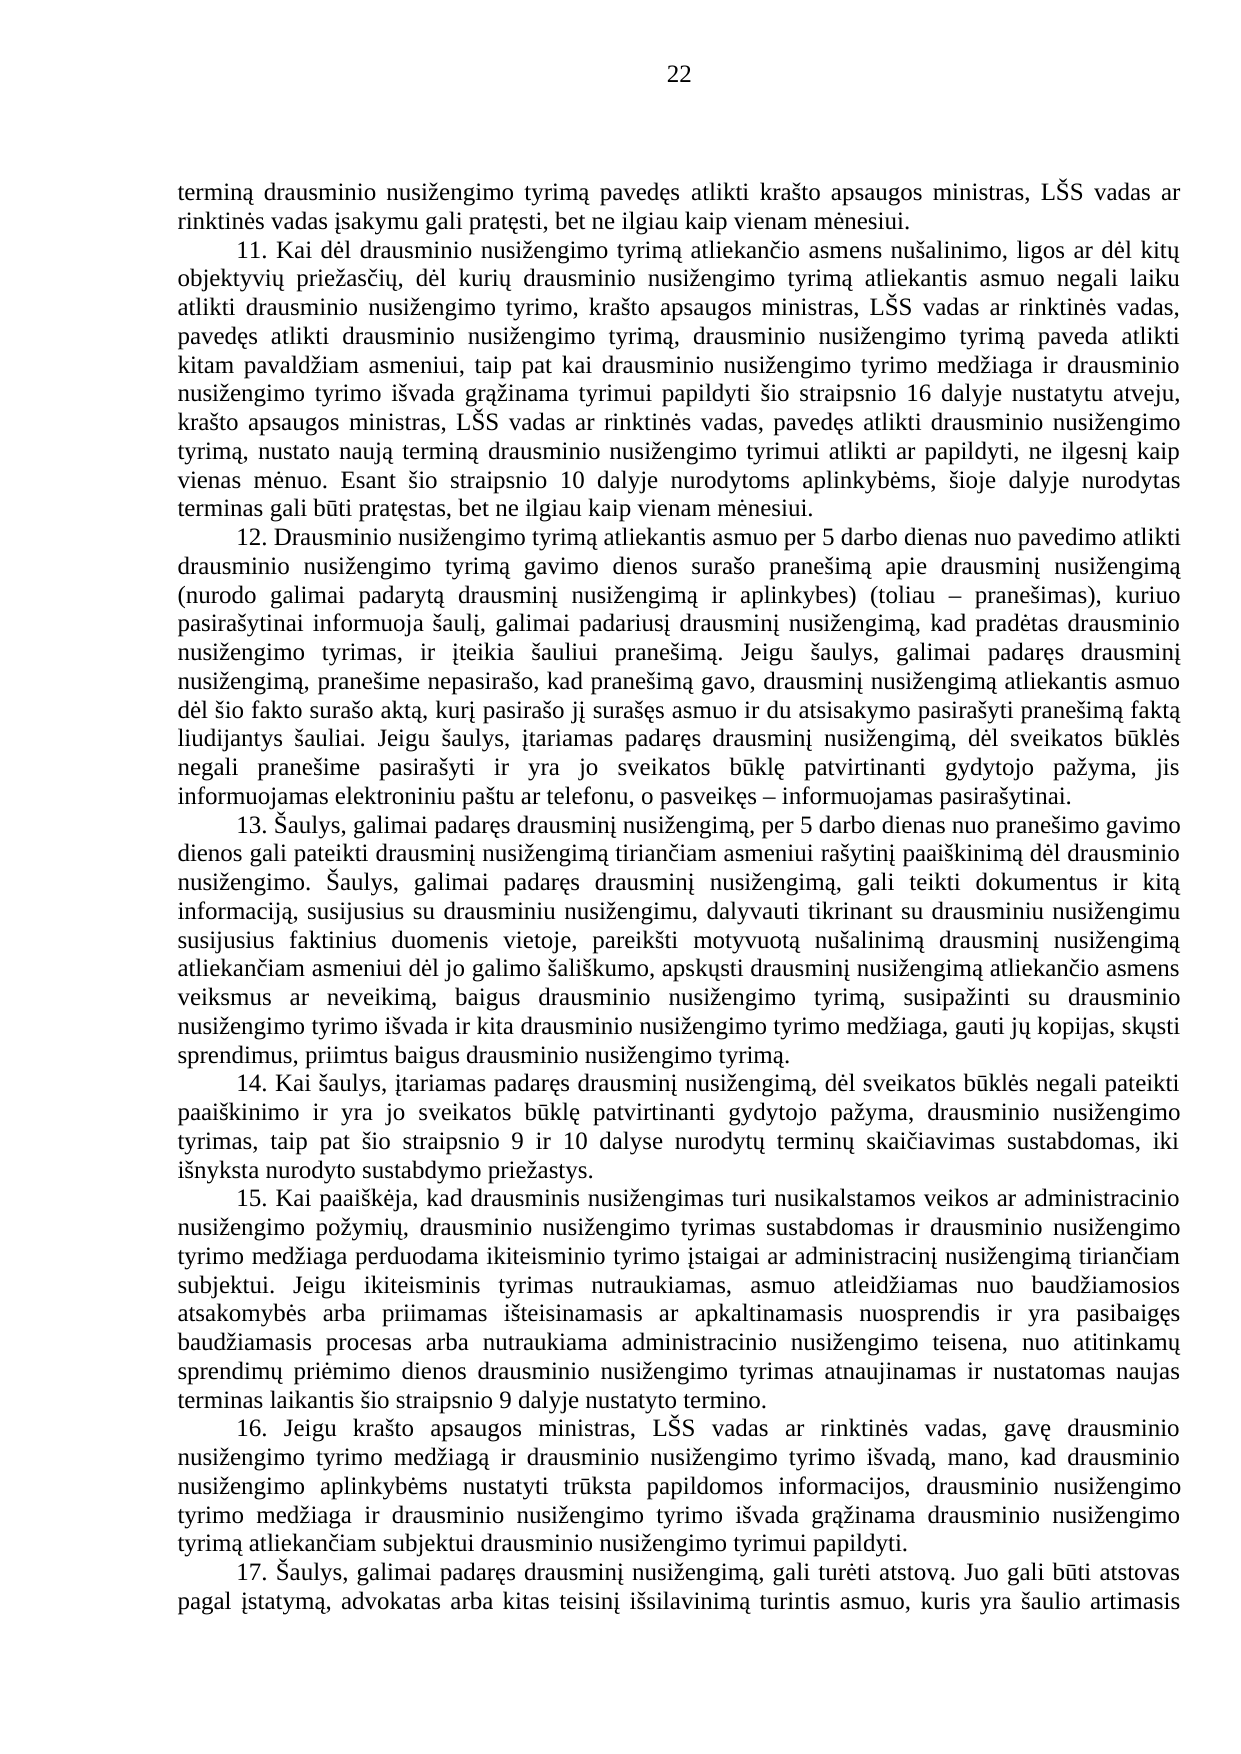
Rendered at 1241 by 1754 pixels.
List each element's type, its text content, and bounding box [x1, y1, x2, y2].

text 11. Kai dėl drausminio nusižengimo tyrimą atliekančio asmens nušalinimo, ligos ar dėl kitų objektyvių priežasčių, dėl kurių drausminio nusižengimo tyrimą atliekantis asmuo negali laiku atlikti drausminio nusižengimo tyrimo, krašto apsaugos ministras, LŠS vadas ar rinktinės vadas, pavedęs atlikti drausminio nusižengimo tyrimą, drausminio nusižengimo tyrimą paveda atlikti kitam pavaldžiam asmeniui, taip pat kai drausminio nusižengimo tyrimo medžiaga ir drausminio nusižengimo tyrimo išvada grąžinama tyrimui papildyti šio straipsnio 16 dalyje nustatytu atveju, krašto apsaugos ministras, LŠS vadas ar rinktinės vadas, pavedęs atlikti drausminio nusižengimo tyrimą, nustato naują terminą drausminio nusižengimo tyrimui atlikti ar papildyti, ne ilgesnį kaip vienas mėnuo. Esant šio straipsnio 10 dalyje nurodytoms aplinkybėms, šioje dalyje nurodytas terminas gali būti pratęstas, bet ne ilgiau kaip vienam mėnesiui. [177, 235, 1181, 522]
text terminą drausminio nusižengimo tyrimą pavedęs atlikti krašto apsaugos ministras, LŠS vadas ar rinktinės vadas įsakymu gali pratęsti, bet ne ilgiau kaip vienam mėnesiui. [177, 177, 1181, 235]
text 17. Šaulys, galimai padaręs drausminį nusižengimą, gali turėti atstovą. Juo gali būti atstovas pagal įstatymą, advokatas arba kitas teisinį išsilavinimą turintis asmuo, kuris yra šaulio artimasis [177, 1557, 1181, 1615]
text 12. Drausminio nusižengimo tyrimą atliekantis asmuo per 5 darbo dienas nuo pavedimo atlikti drausminio nusižengimo tyrimą gavimo dienos surašo pranešimą apie drausminį nusižengimą (nurodo galimai padarytą drausminį nusižengimą ir aplinkybes) (toliau – pranešimas), kuriuo pasirašytinai informuoja šaulį, galimai padariusį drausminį nusižengimą, kad pradėtas drausminio nusižengimo tyrimas, ir įteikia šauliui pranešimą. Jeigu šaulys, galimai padaręs drausminį nusižengimą, pranešime nepasirašo, kad pranešimą gavo, drausminį nusižengimą atliekantis asmuo dėl šio fakto surašo aktą, kurį pasirašo jį surašęs asmuo ir du atsisakymo pasirašyti pranešimą faktą liudijantys šauliai. Jeigu šaulys, įtariamas padaręs drausminį nusižengimą, dėl sveikatos būklės negali pranešime pasirašyti ir yra jo sveikatos būklę patvirtinanti gydytojo pažyma, jis informuojamas elektroniniu paštu ar telefonu, o pasveikęs – informuojamas pasirašytinai. [177, 522, 1181, 810]
text 13. Šaulys, galimai padaręs drausminį nusižengimą, per 5 darbo dienas nuo pranešimo gavimo dienos gali pateikti drausminį nusižengimą tiriančiam asmeniui rašytinį paaiškinimą dėl drausminio nusižengimo. Šaulys, galimai padaręs drausminį nusižengimą, gali teikti dokumentus ir kitą informaciją, susijusius su drausminiu nusižengimu, dalyvauti tikrinant su drausminiu nusižengimu susijusius faktinius duomenis vietoje, pareikšti motyvuotą nušalinimą drausminį nusižengimą atliekančiam asmeniui dėl jo galimo šališkumo, apskųsti drausminį nusižengimą atliekančio asmens veiksmus ar neveikimą, baigus drausminio nusižengimo tyrimą, susipažinti su drausminio nusižengimo tyrimo išvada ir kita drausminio nusižengimo tyrimo medžiaga, gauti jų kopijas, skųsti sprendimus, priimtus baigus drausminio nusižengimo tyrimą. [177, 810, 1181, 1068]
text 14. Kai šaulys, įtariamas padaręs drausminį nusižengimą, dėl sveikatos būklės negali pateikti paaiškinimo ir yra jo sveikatos būklę patvirtinanti gydytojo pažyma, drausminio nusižengimo tyrimas, taip pat šio straipsnio 9 ir 10 dalyse nurodytų terminų skaičiavimas sustabdomas, iki išnyksta nurodyto sustabdymo priežastys. [177, 1068, 1181, 1183]
text 16. Jeigu krašto apsaugos ministras, LŠS vadas ar rinktinės vadas, gavę drausminio nusižengimo tyrimo medžiagą ir drausminio nusižengimo tyrimo išvadą, mano, kad drausminio nusižengimo aplinkybėms nustatyti trūksta papildomos informacijos, drausminio nusižengimo tyrimo medžiaga ir drausminio nusižengimo tyrimo išvada grąžinama drausminio nusižengimo tyrimą atliekančiam subjektui drausminio nusižengimo tyrimui papildyti. [177, 1413, 1181, 1557]
text 15. Kai paaiškėja, kad drausminis nusižengimas turi nusikalstamos veikos ar administracinio nusižengimo požymių, drausminio nusižengimo tyrimas sustabdomas ir drausminio nusižengimo tyrimo medžiaga perduodama ikiteisminio tyrimo įstaigai ar administracinį nusižengimą tiriančiam subjektui. Jeigu ikiteisminis tyrimas nutraukiamas, asmuo atleidžiamas nuo baudžiamosios atsakomybės arba priimamas išteisinamasis ar apkaltinamasis nuosprendis ir yra pasibaigęs baudžiamasis procesas arba nutraukiama administracinio nusižengimo teisena, nuo atitinkamų sprendimų priėmimo dienos drausminio nusižengimo tyrimas atnaujinamas ir nustatomas naujas terminas laikantis šio straipsnio 9 dalyje nustatyto termino. [177, 1183, 1181, 1413]
